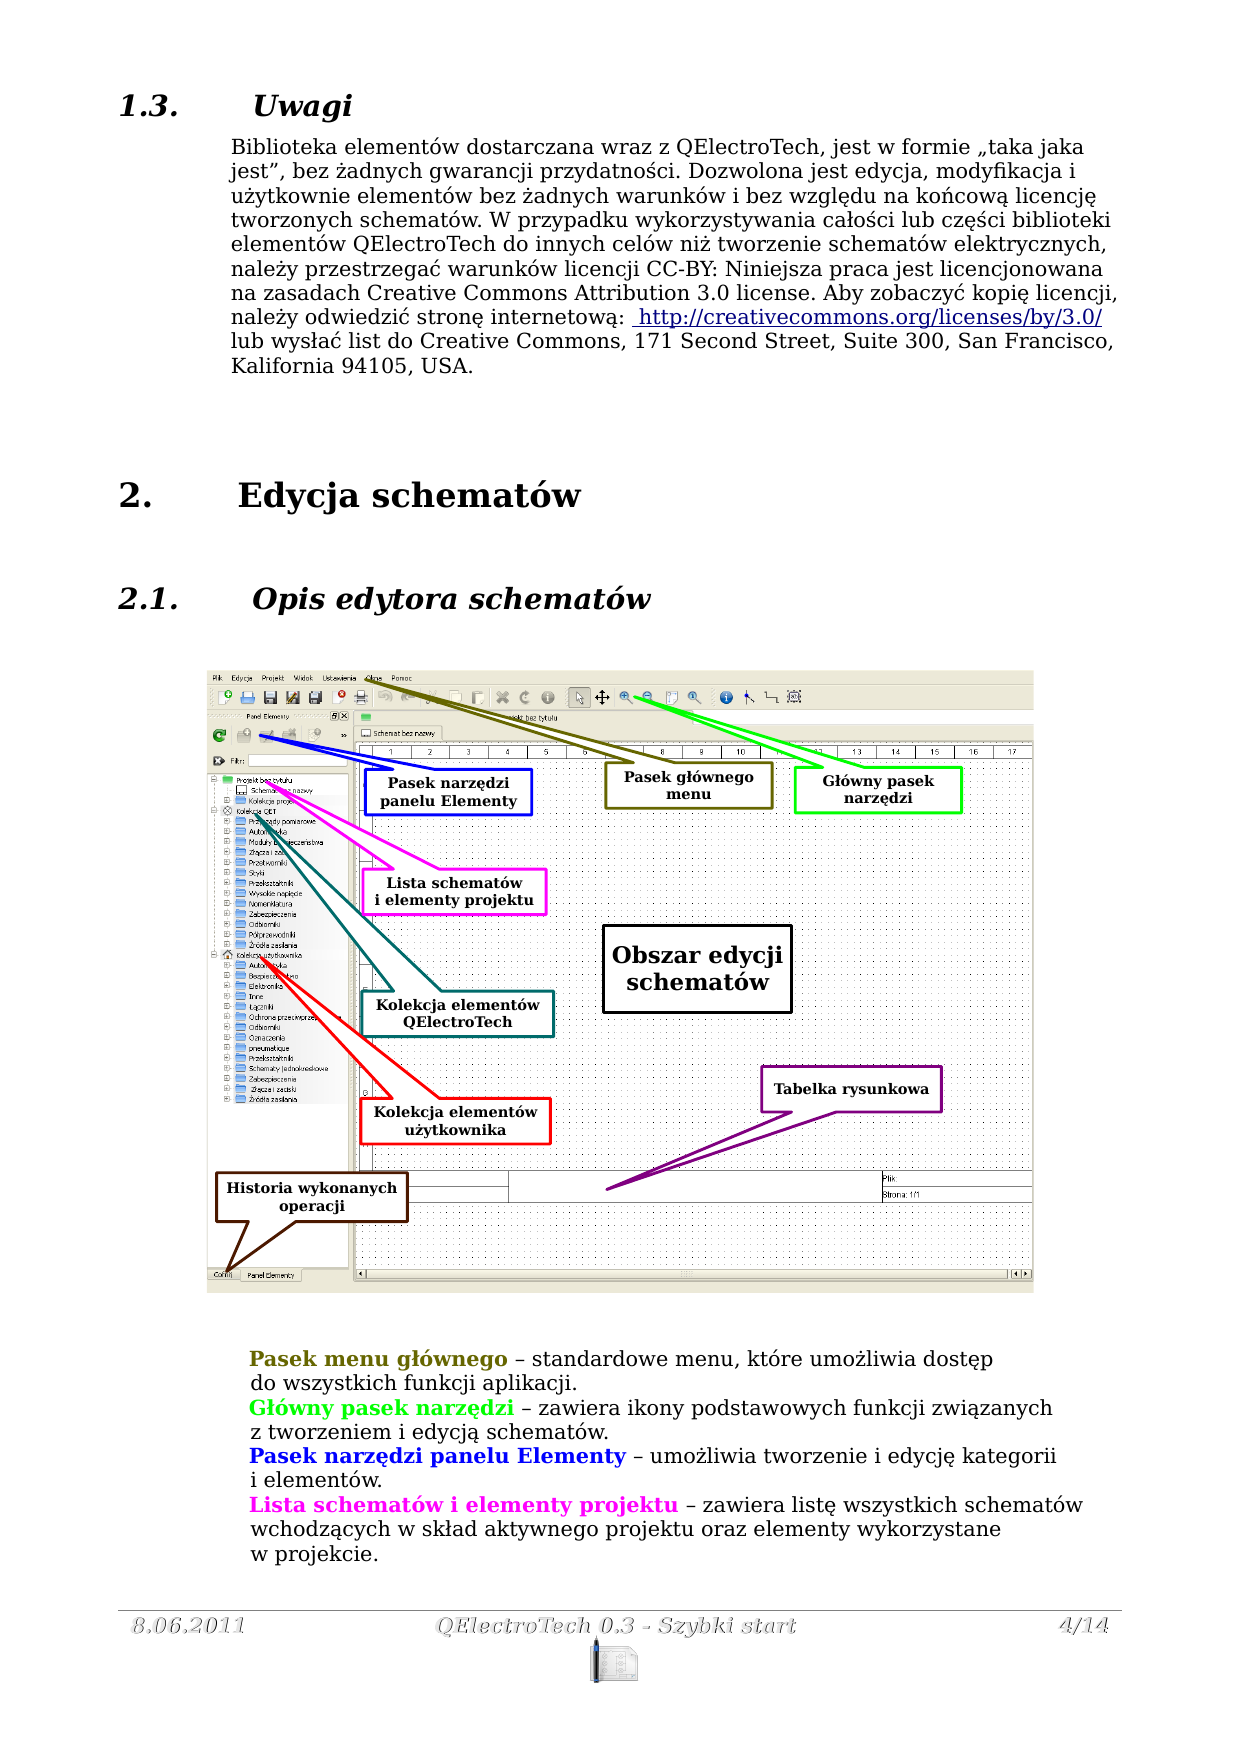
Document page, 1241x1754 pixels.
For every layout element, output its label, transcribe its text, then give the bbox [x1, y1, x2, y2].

text w projekcie. [118, 1542, 1122, 1566]
text Pasek menu głównego – standardowe menu, które umożliwia dostęp [118, 1347, 1122, 1371]
text Główny pasek narzędzi – zawiera ikony podstawowych funkcji związanych [118, 1395, 1122, 1420]
text do wszystkich funkcji aplikacji. [118, 1371, 1122, 1395]
text i elementów. [118, 1468, 1122, 1493]
list Biblioteka elementów dostarczana wraz z QElectroTech, jest w formie „taka jaka jest”, bez żadnych gwarancji przydatności. Dozwolona jest edycja, modyfikacja i użytkownie elementów bez żadnych warunków i bez względu na końcową licencję tworzonych schematów. W przypadku wykorzystywania całości lub części biblioteki elementów QElectroTech do innych celów niż tworzenie schematów elektrycznych, należy przestrzegać warunków licencji CC-BY: Niniejsza praca jest licencjonowana na zasadach Creative Commons Attribution 3.0 license. Aby zobaczyć kopię licencji, należy odwiedzić stronę internetową: http://creativecommons.org/licenses/by/3.0/ [193, 135, 1122, 329]
subtitle Edycja schematów [118, 476, 1122, 515]
picture [206, 670, 1034, 1293]
subtitle Opis edytora schematów [118, 582, 1122, 616]
text Lista schematów i elementy projektu – zawiera listę wszystkich schematów [118, 1493, 1122, 1517]
text z tworzeniem i edycją schematów. [118, 1420, 1122, 1444]
picture [587, 1634, 641, 1689]
list lub wysłać list do Creative Commons, 171 Second Street, Suite 300, San Francisco, Kalifornia 94105, USA. [193, 329, 1122, 378]
text wchodzących w skład aktywnego projektu oraz elementy wykorzystane [118, 1517, 1122, 1542]
subtitle Uwagi [118, 88, 1122, 123]
text Pasek narzędzi panelu Elementy – umożliwia tworzenie i edycję kategorii [118, 1444, 1122, 1468]
